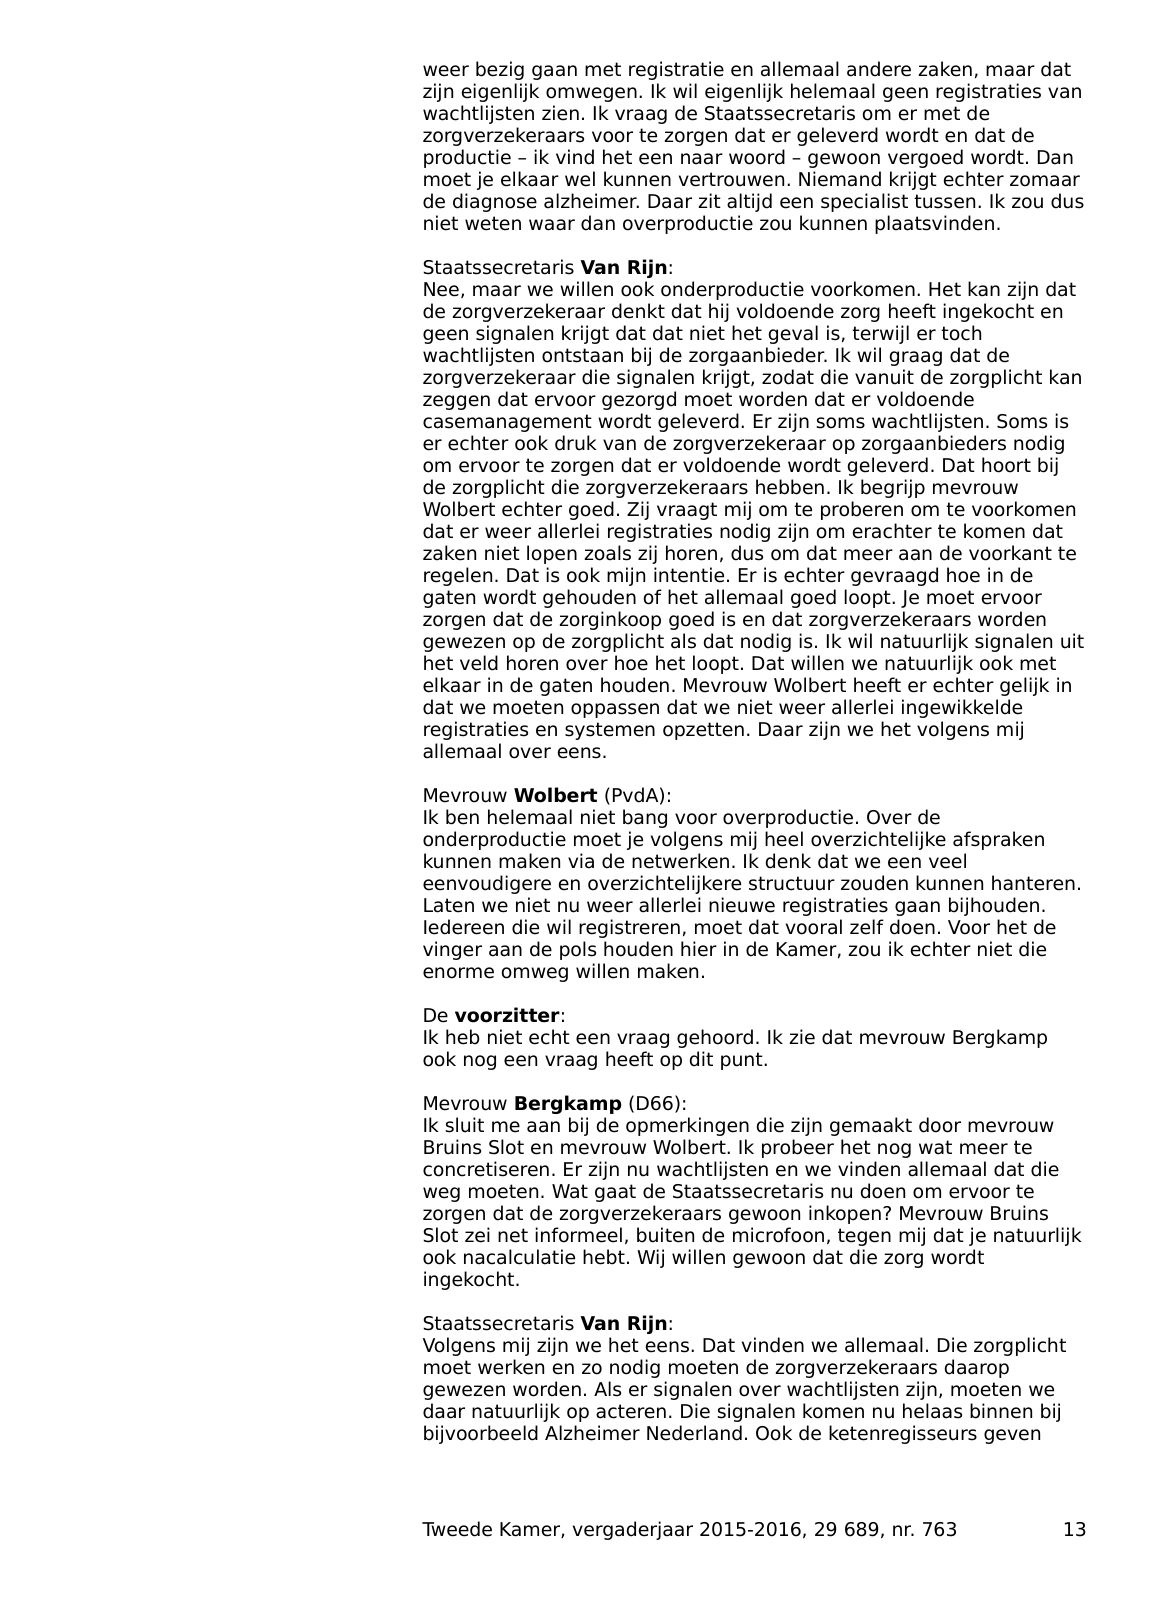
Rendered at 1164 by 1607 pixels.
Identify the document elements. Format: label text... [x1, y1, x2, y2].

text Ik sluit me aan bij de opmerkingen die zijn gemaakt door mevrouw Bruins Slot en mevrouw Wolbert. Ik probeer het nog wat meer te concretiseren. Er zijn nu wachtlijsten en we vinden allemaal dat die weg moeten. Wat gaat de Staatssecretaris nu doen om ervoor te zorgen dat de zorgverzekeraars gewoon inkopen? Mevrouw Bruins Slot zei net informeel, buiten de microfoon, tegen mij dat je natuurlijk ook nacalculatie hebt. Wij willen gewoon dat die zorg wordt ingekocht. [422, 1115, 1087, 1291]
text Mevrouw Bergkamp (D66): [422, 1093, 1087, 1115]
text weer bezig gaan met registratie en allemaal andere zaken, maar dat zijn eigenlijk omwegen. Ik wil eigenlijk helemaal geen registraties van wachtlijsten zien. Ik vraag de Staatssecretaris om er met de zorgverzekeraars voor te zorgen dat er geleverd wordt en dat de productie – ik vind het een naar woord – gewoon vergoed wordt. Dan moet je elkaar wel kunnen vertrouwen. Niemand krijgt echter zomaar de diagnose alzheimer. Daar zit altijd een specialist tussen. Ik zou dus niet weten waar dan overproductie zou kunnen plaatsvinden. [422, 59, 1087, 235]
text Volgens mij zijn we het eens. Dat vinden we allemaal. Die zorgplicht moet werken en zo nodig moeten de zorgverzekeraars daarop gewezen worden. Als er signalen over wachtlijsten zijn, moeten we daar natuurlijk op acteren. Die signalen komen nu helaas binnen bij bijvoorbeeld Alzheimer Nederland. Ook de ketenregisseurs geven [422, 1335, 1087, 1445]
text Staatssecretaris Van Rijn: [422, 1313, 1087, 1335]
text Mevrouw Wolbert (PvdA): [422, 785, 1087, 807]
text Nee, maar we willen ook onderproductie voorkomen. Het kan zijn dat de zorgverzekeraar denkt dat hij voldoende zorg heeft ingekocht en geen signalen krijgt dat dat niet het geval is, terwijl er toch wachtlijsten ontstaan bij de zorgaanbieder. Ik wil graag dat de zorgverzekeraar die signalen krijgt, zodat die vanuit de zorgplicht kan zeggen dat ervoor gezorgd moet worden dat er voldoende casemanagement wordt geleverd. Er zijn soms wachtlijsten. Soms is er echter ook druk van de zorgverzekeraar op zorgaanbieders nodig om ervoor te zorgen dat er voldoende wordt geleverd. Dat hoort bij de zorgplicht die zorgverzekeraars hebben. Ik begrijp mevrouw Wolbert echter goed. Zij vraagt mij om te proberen om te voorkomen dat er weer allerlei registraties nodig zijn om erachter te komen dat zaken niet lopen zoals zij horen, dus om dat meer aan de voorkant te regelen. Dat is ook mijn intentie. Er is echter gevraagd hoe in de gaten wordt gehouden of het allemaal goed loopt. Je moet ervoor zorgen dat de zorginkoop goed is en dat zorgverzekeraars worden gewezen op de zorgplicht als dat nodig is. Ik wil natuurlijk signalen uit het veld horen over hoe het loopt. Dat willen we natuurlijk ook met elkaar in de gaten houden. Mevrouw Wolbert heeft er echter gelijk in dat we moeten oppassen dat we niet weer allerlei ingewikkelde registraties en systemen opzetten. Daar zijn we het volgens mij allemaal over eens. [422, 279, 1087, 763]
text Ik heb niet echt een vraag gehoord. Ik zie dat mevrouw Bergkamp ook nog een vraag heeft op dit punt. [422, 1027, 1087, 1071]
text Ik ben helemaal niet bang voor overproductie. Over de onderproductie moet je volgens mij heel overzichtelijke afspraken kunnen maken via de netwerken. Ik denk dat we een veel eenvoudigere en overzichtelijkere structuur zouden kunnen hanteren. Laten we niet nu weer allerlei nieuwe registraties gaan bijhouden. Iedereen die wil registreren, moet dat vooral zelf doen. Voor het de vinger aan de pols houden hier in de Kamer, zou ik echter niet die enorme omweg willen maken. [422, 807, 1087, 983]
text Staatssecretaris Van Rijn: [422, 257, 1087, 279]
text De voorzitter: [422, 1005, 1087, 1027]
